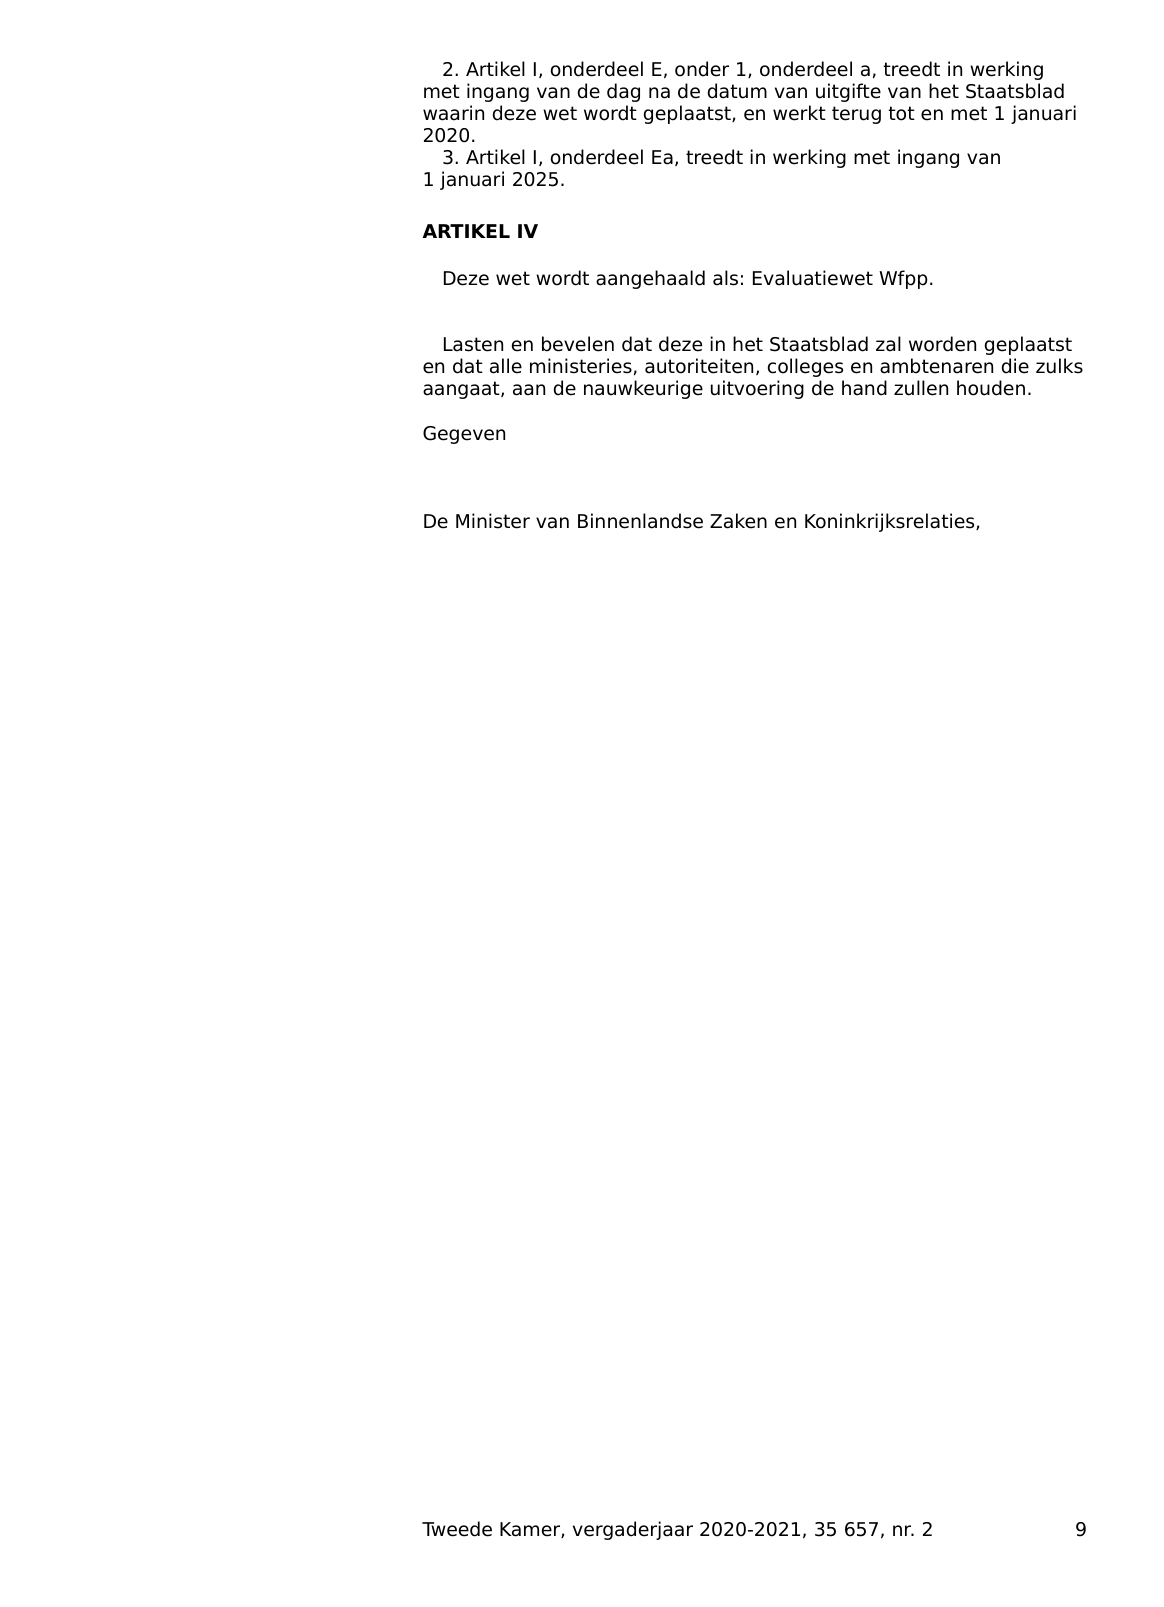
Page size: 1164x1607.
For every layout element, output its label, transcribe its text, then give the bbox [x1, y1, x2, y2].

text Deze wet wordt aangehaald als: Evaluatiewet Wfpp. [422, 268, 1087, 290]
text Gegeven [422, 422, 1087, 444]
text Lasten en bevelen dat deze in het Staatsblad zal worden geplaatst en dat alle ministeries, autoriteiten, colleges en ambtenaren die zulks aangaat, aan de nauwkeurige uitvoering de hand zullen houden. [422, 334, 1087, 400]
text 2. Artikel I, onderdeel E, onder 1, onderdeel a, treedt in werking met ingang van de dag na de datum van uitgifte van het Staatsblad waarin deze wet wordt geplaatst, en werkt terug tot en met 1 januari 2020. [422, 59, 1087, 147]
subtitle ARTIKEL IV [422, 221, 1087, 243]
text 3. Artikel I, onderdeel Ea, treedt in werking met ingang van 1 januari 2025. [422, 147, 1087, 191]
text De Minister van Binnenlandse Zaken en Koninkrijksrelaties, [422, 511, 1087, 533]
